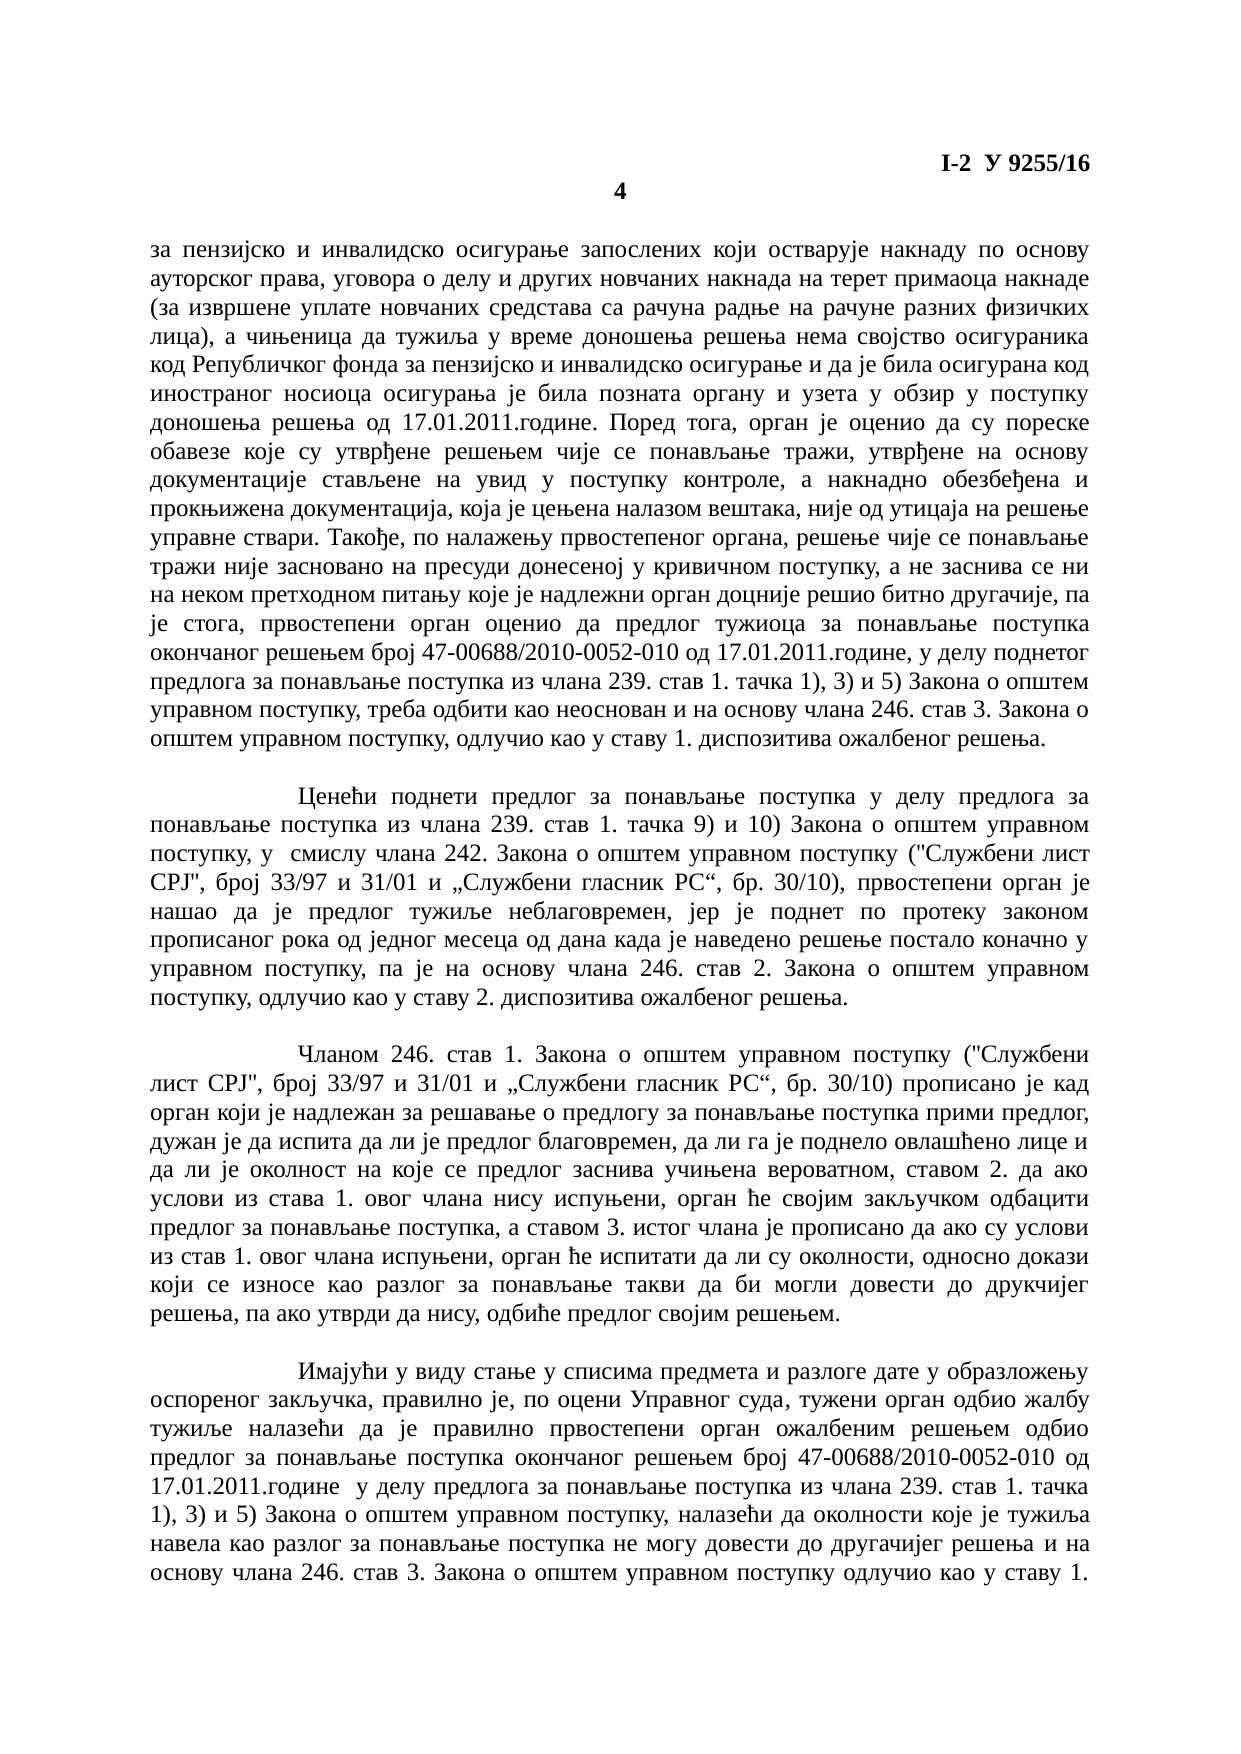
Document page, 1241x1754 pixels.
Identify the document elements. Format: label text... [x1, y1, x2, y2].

text Имајући у виду стање у списима предмета и разлоге дате у образложењу оспореног закључка, правилно је, по оцени Управног суда, тужени орган одбио жалбу тужиље налазећи да је правилно првостепени орган ожалбеним решењем одбио предлог за понављање поступка окончаног решењем број 47-00688/2010-0052-010 од 17.01.2011.године у делу предлога за понављање поступка из члана 239. став 1. тачка 1), 3) и 5) Закона о општем управном поступку, налазећи да околности које је тужиља навела као разлог за понављање поступка не могу довести до другачијег решења и на основу члана 246. став 3. Закона о општем управном поступку одлучио као у ставу 1. [150, 1356, 1090, 1586]
text Ценећи поднети предлог за понављање поступка у делу предлога за понављање поступка из члана 239. став 1. тачка 9) и 10) Закона о општем управном поступку, у смислу члана 242. Закона о општем управном поступку (''Службени лист СРЈ'', број 33/97 и 31/01 и „Службени гласник РС“, бр. 30/10), првостепени орган је нашао да је предлог тужиље неблаговремен, јер је поднет по протеку законом прописаног рока од једног месеца од дана када је наведено решење постало коначно у управном поступку, па је на основу члана 246. став 2. Закона о општем управном поступку, одлучио као у ставу 2. диспозитива ожалбеног решења. [150, 781, 1090, 1011]
text за пензијско и инвалидско осигурање запослених који остварује накнаду по основу ауторског права, уговора о делу и других новчаних накнада на терет примаоца накнаде (за извршене уплате новчаних средстава са рачуна радње на рачуне разних физичких лица), а чињеница да тужиља у време доношења решења нема својство осигураника код Републичког фонда за пензијско и инвалидско осигурање и да је била осигурана код иностраног носиоца осигурања је била позната органу и узета у обзир у поступку доношења решења од 17.01.2011.године. Поред тога, орган је оценио да су пореске обавезе које су утврђене решењем чије се понављање тражи, утврђене на основу документације стављене на увид у поступку контроле, а накнадно обезбеђена и прокњижена документација, која је цењена налазом вештака, није од утицаја на решење управне ствари. Такође, по налажењу првостепеног органа, решење чије се понављање тражи није засновано на пресуди донесеној у кривичном поступку, а не заснива се ни на неком претходном питању које је надлежни орган доцније решио битно другачије, па је стога, првостепени орган оценио да предлог тужиоца за понављање поступка окончаног решењем број 47-00688/2010-0052-010 од 17.01.2011.године, у делу поднетог предлога за понављање поступка из члана 239. став 1. тачка 1), 3) и 5) Закона о општем управном поступку, треба одбити као неоснован и на основу члана 246. став 3. Закона о општем управном поступку, одлучио као у ставу 1. диспозитива ожалбеног решења. [150, 234, 1090, 752]
text Чланом 246. став 1. Закона о општем управном поступку (''Службени лист СРЈ'', број 33/97 и 31/01 и „Службени гласник РС“, бр. 30/10) прописано је кад орган који је надлежан за решавање о предлогу за понављање поступка прими предлог, дужан је да испита да ли је предлог благовремен, да ли га је поднело овлашћено лице и да ли је околност на које се предлог заснива учињена вероватном, ставом 2. да ако услови из става 1. овог члана нису испуњени, орган ће својим закључком одбацити предлог за понављање поступка, а ставом 3. истог члана је прописано да ако су услови из став 1. овог члана испуњени, орган ће испитати да ли су околности, односно докази који се износе као разлог за понављање такви да би могли довести до друкчијег решења, па ако утврди да нису, одбиће предлог својим решењем. [150, 1039, 1090, 1327]
